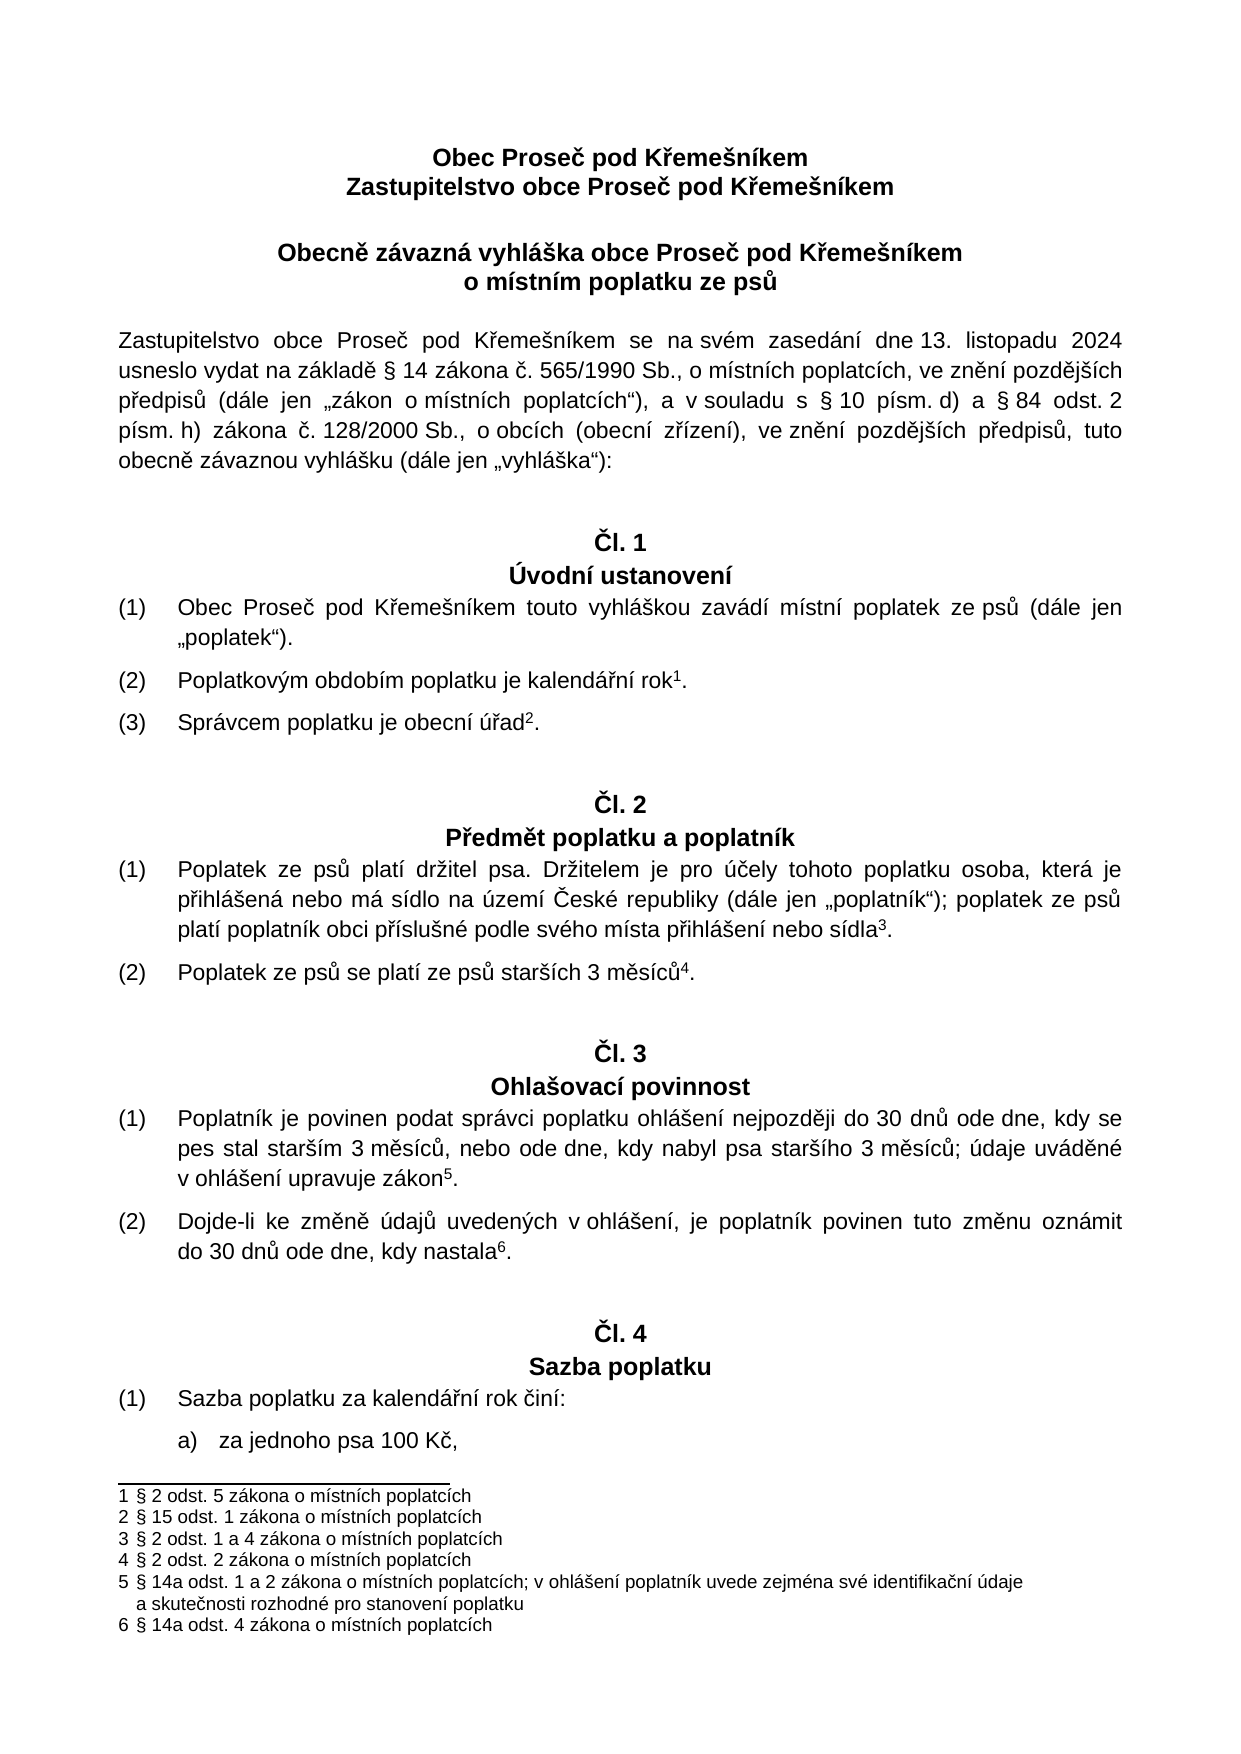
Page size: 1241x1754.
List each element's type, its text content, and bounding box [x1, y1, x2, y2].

list § 2 odst. 2 zákona o místních poplatcích [118, 1549, 1122, 1571]
list § 14a odst. 1 a 2 zákona o místních poplatcích; v ohlášení poplatník uvede zejména své identifikační údaje a skutečnosti rozhodné pro stanovení poplatku [118, 1571, 1122, 1614]
list § 14a odst. 4 zákona o místních poplatcích [118, 1614, 1122, 1635]
list Obec Proseč pod Křemešníkem touto vyhláškou zavádí místní poplatek ze psů (dále jen „poplatek“). [118, 594, 1122, 650]
subtitle Čl. 1 Úvodní ustanovení [118, 528, 1122, 589]
list Poplatek ze psů se platí ze psů starších 3 měsíců. [118, 959, 1122, 985]
list Poplatník je povinen podat správci poplatku ohlášení nejpozději do 30 dnů ode dne, kdy se pes stal starším 3 měsíců, nebo ode dne, kdy nabyl psa staršího 3 měsíců; údaje uváděné v ohlášení upravuje zákon. [118, 1105, 1122, 1192]
subtitle Čl. 3 Ohlašovací povinnost [118, 1039, 1122, 1101]
subtitle Čl. 4 Sazba poplatku [118, 1318, 1122, 1380]
list Správcem poplatku je obecní úřad. [118, 709, 1122, 736]
list § 2 odst. 5 zákona o místních poplatcích [118, 1484, 1122, 1506]
list Poplatek ze psů platí držitel psa. Držitelem je pro účely tohoto poplatku osoba, která je přihlášená nebo má sídlo na území České republiky (dále jen „poplatník“); poplatek ze psů platí poplatník obci příslušné podle svého místa přihlášení nebo sídla. [118, 856, 1122, 942]
list § 2 odst. 1 a 4 zákona o místních poplatcích [118, 1528, 1122, 1549]
list Poplatkovým obdobím poplatku je kalendářní rok. [118, 667, 1122, 693]
list Dojde-li ke změně údajů uvedených v ohlášení, je poplatník povinen tuto změnu oznámit do 30 dnů ode dne, kdy nastala. [118, 1208, 1122, 1265]
subtitle Obecně závazná vyhláška obce Proseč pod Křemešníkem o místním poplatku ze psů [118, 238, 1122, 295]
list Sazba poplatku za kalendářní rok činí: [118, 1384, 1122, 1411]
list § 15 odst. 1 zákona o místních poplatcích [118, 1506, 1122, 1528]
text Obec Proseč pod Křemešníkem Zastupitelstvo obce Proseč pod Křemešníkem [118, 143, 1122, 201]
text Zastupitelstvo obce Proseč pod Křemešníkem se na svém zasedání dne 13. listopadu 2024 usneslo vydat na základě § 14 zákona č. 565/1990 Sb., o místních poplatcích, ve znění pozdějších předpisů (dále jen „zákon o místních poplatcích“), a v souladu s § 10 písm. d) a § 84 odst. 2 písm. h) zákona č. 128/2000 Sb., o obcích (obecní zřízení), ve znění pozdějších předpisů, tuto obecně závaznou vyhlášku (dále jen „vyhláška“): [118, 327, 1122, 474]
list za jednoho psa 100 Kč, [177, 1427, 1122, 1454]
subtitle Čl. 2 Předmět poplatku a poplatník [118, 789, 1122, 851]
